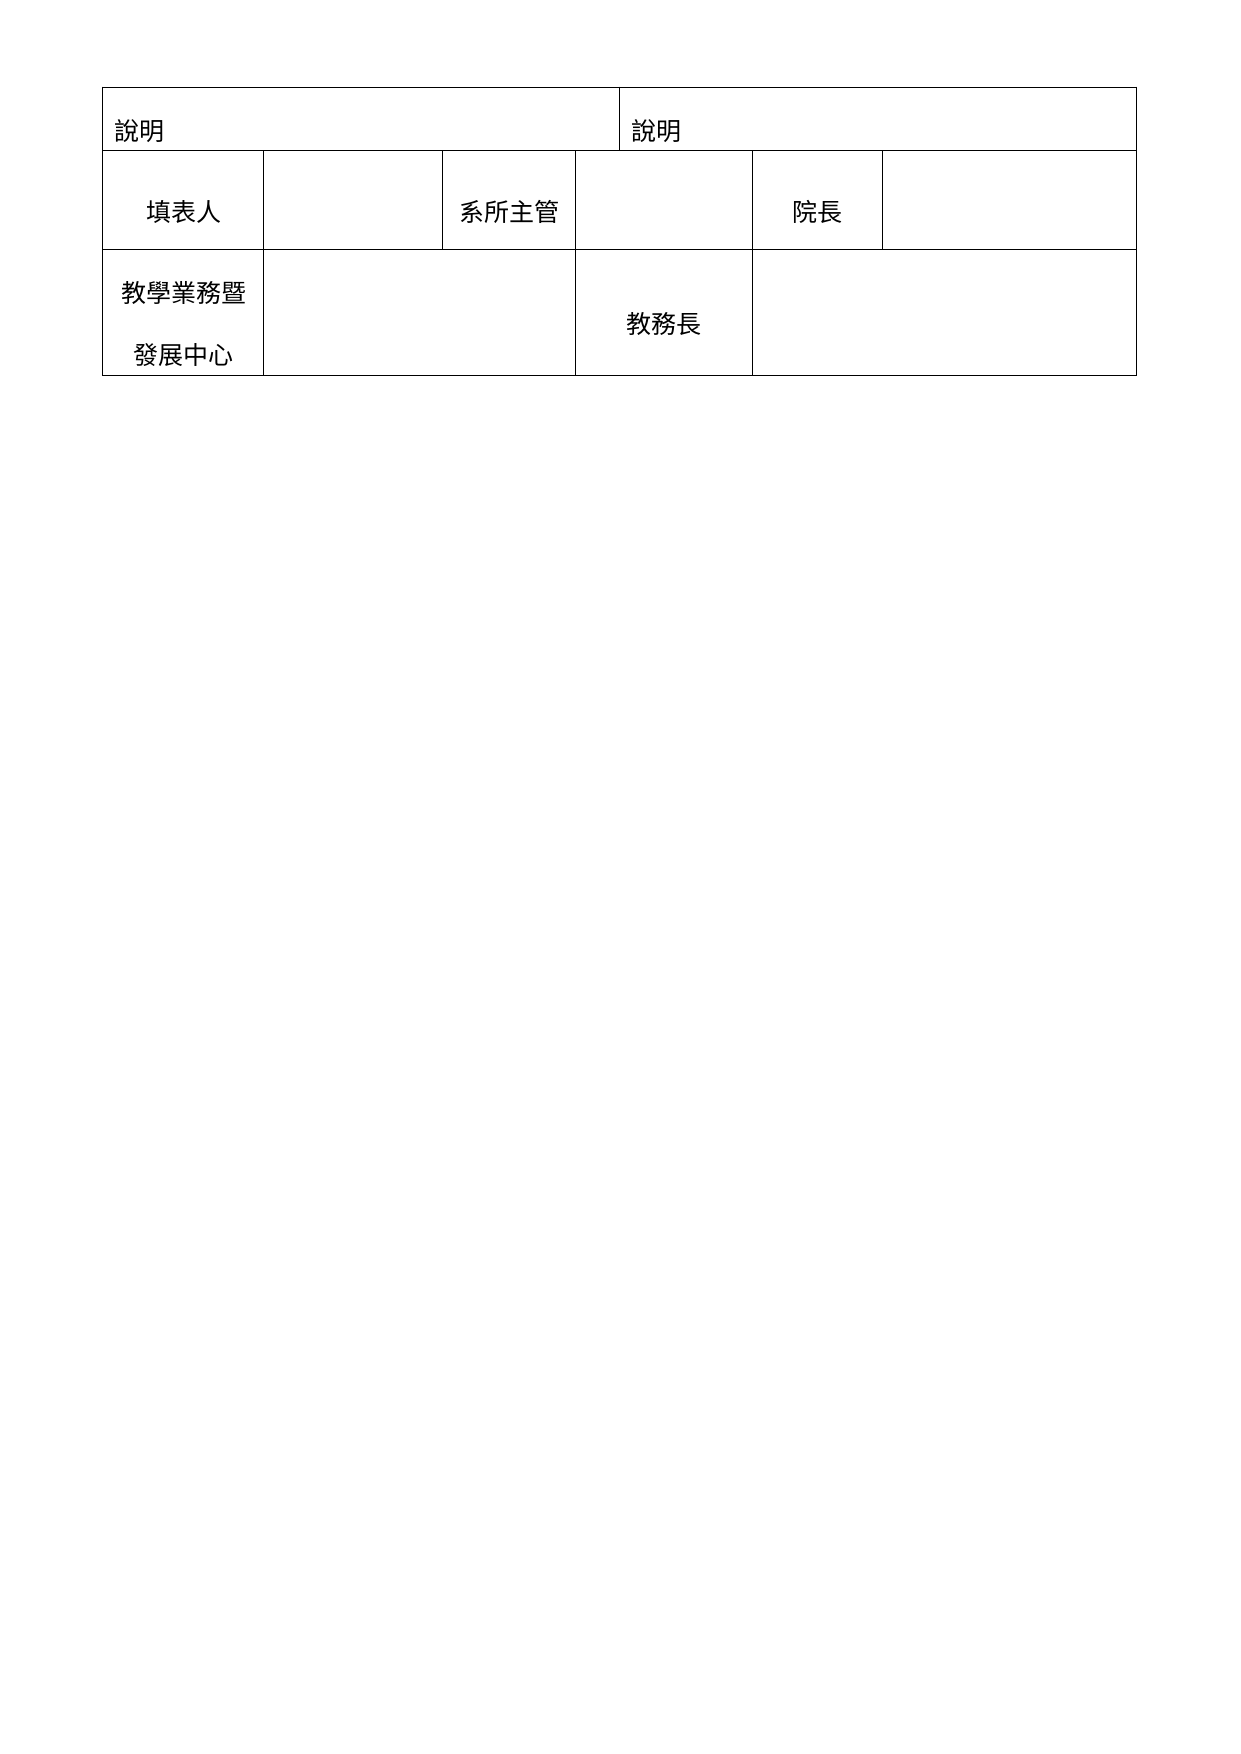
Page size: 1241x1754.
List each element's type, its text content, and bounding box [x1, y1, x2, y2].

table_cell 說明 [103, 88, 619, 150]
table_cell [883, 151, 1136, 249]
table_cell 系所主管 [443, 151, 575, 249]
table_cell 院長 [753, 151, 882, 249]
table_cell 填表人 [103, 151, 263, 249]
table_cell [264, 250, 575, 375]
table_cell 說明 [620, 88, 1136, 150]
table_cell [753, 250, 1136, 375]
table_cell 教務長 [576, 250, 752, 375]
table_cell 教學業務暨發展中心 [103, 250, 263, 375]
table_cell [264, 151, 442, 249]
table_cell [576, 151, 752, 249]
